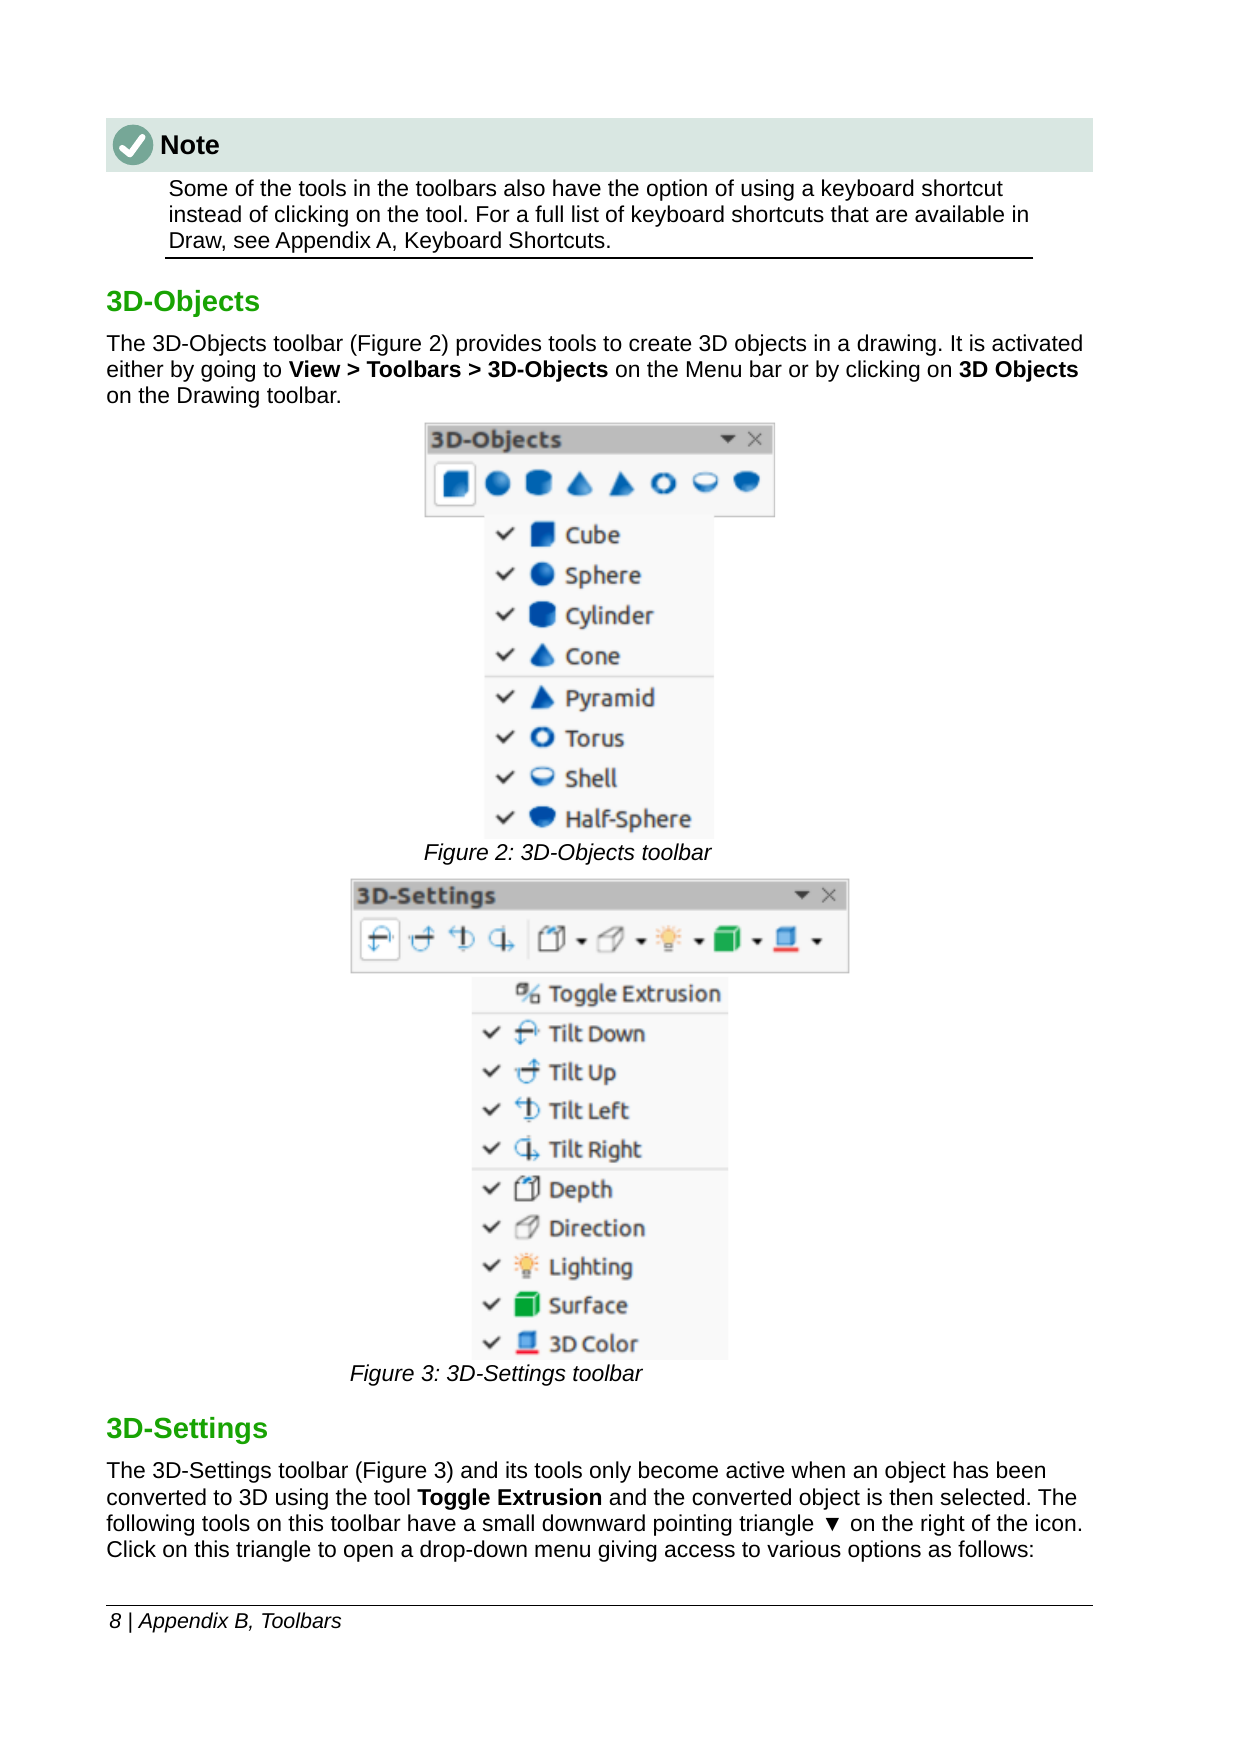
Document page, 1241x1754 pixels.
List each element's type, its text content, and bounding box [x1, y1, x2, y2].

text Some of the tools in the toolbars also have the option of using a keyboard shortcut instead of clicking on the tool. For a full list of keyboard shortcuts that are available in Draw, see Appendix A, Keyboard Shortcuts. [165, 172, 1033, 257]
picture [349, 877, 850, 1360]
subtitle 3D-Settings [106, 1411, 1093, 1444]
text Figure 2: 3D-Objects toolbar [424, 839, 775, 865]
text The 3D-Settings toolbar (Figure 3) and its tools only become active when an object has been converted to 3D using the tool Toggle Extrusion and the converted object is then selected. The following tools on this toolbar have a small downward pointing triangle ▼ on the right of the icon. Click on this triangle to open a drop-down menu giving access to various options as follows: [106, 1457, 1093, 1562]
subtitle 3D-Objects [106, 284, 1093, 317]
picture [423, 421, 776, 839]
subtitle Note [106, 118, 1093, 172]
text The 3D-Objects toolbar (Figure 2) provides tools to create 3D objects in a drawing. It is activated either by going to View > Toolbars > 3D-Objects on the Menu bar or by clicking on 3D Objects on the Drawing toolbar. [106, 330, 1093, 409]
text Figure 3: 3D-Settings toolbar [349, 1360, 849, 1386]
